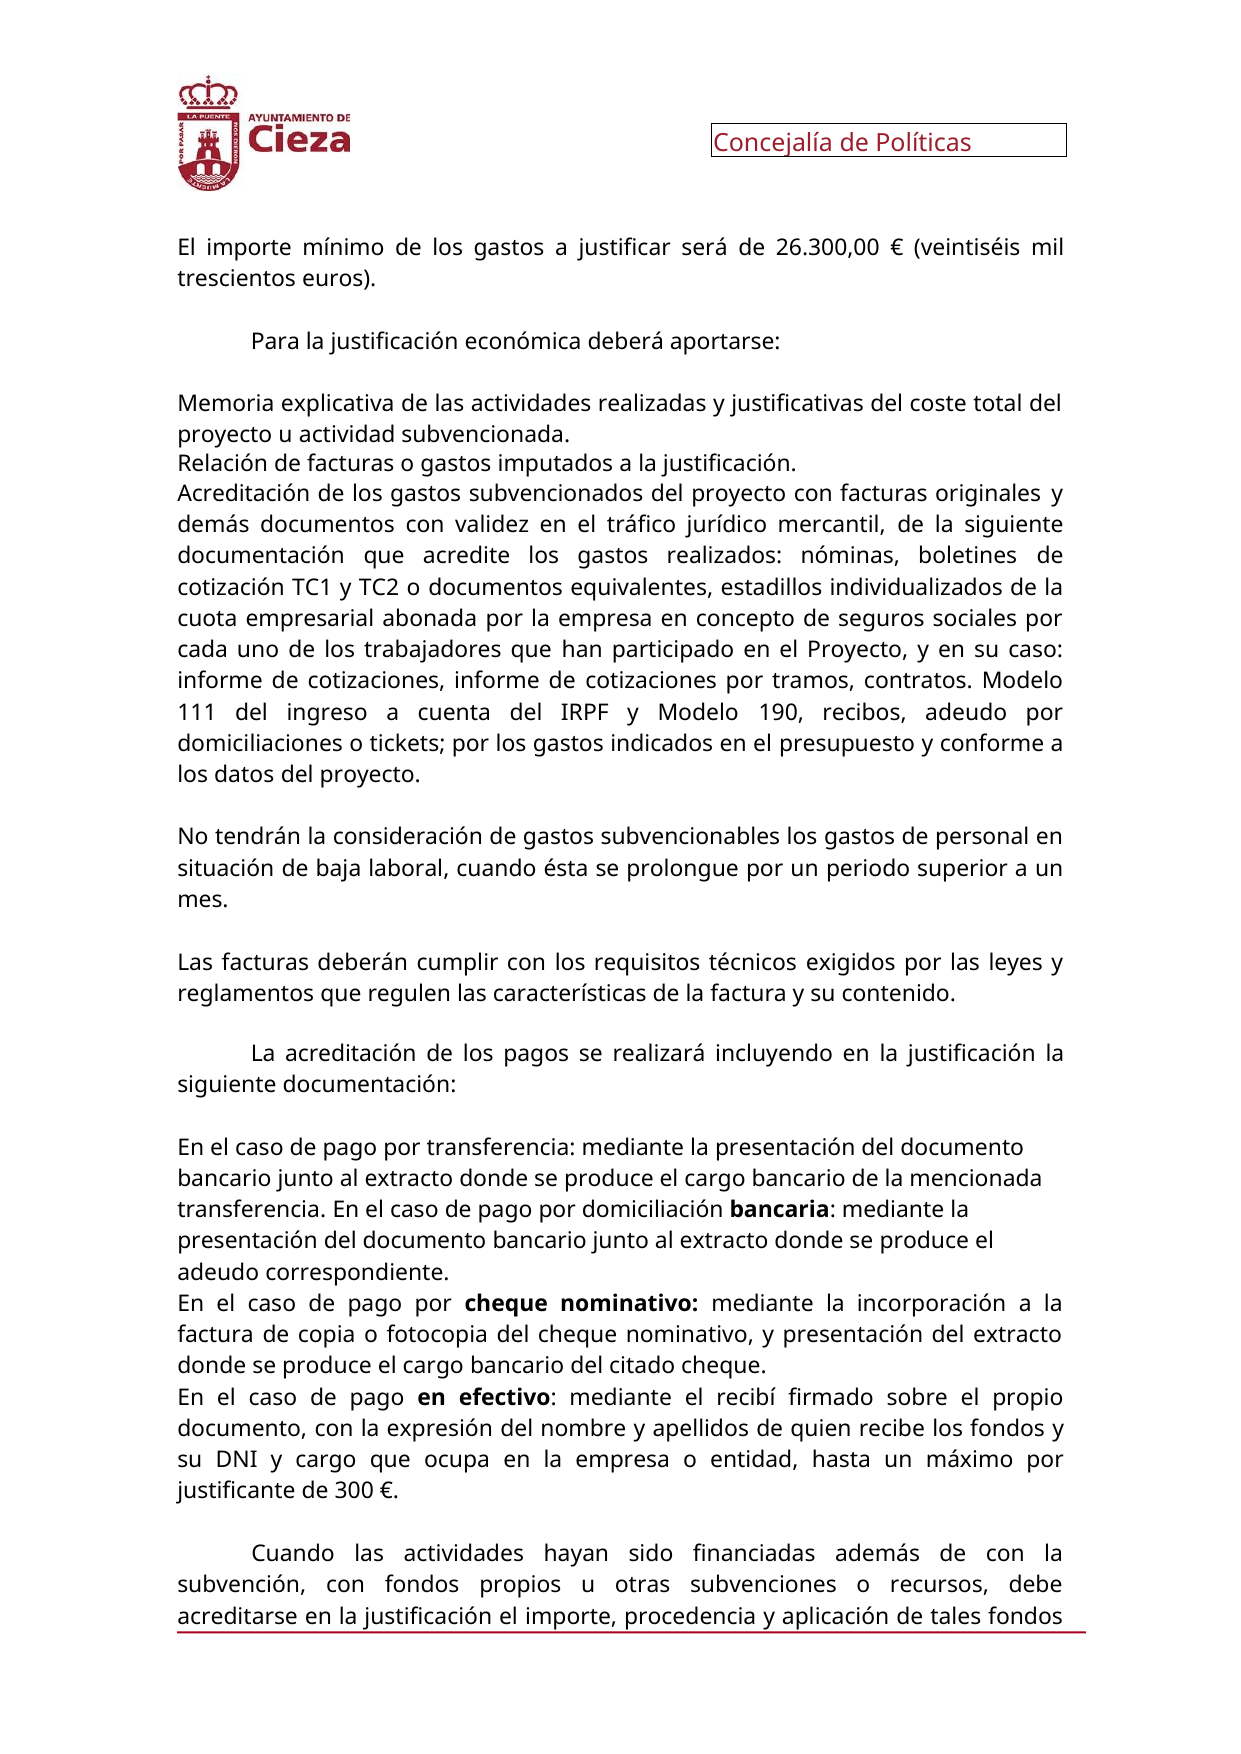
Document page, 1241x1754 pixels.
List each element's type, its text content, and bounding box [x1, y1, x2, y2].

text En el caso de pago en efectivo: mediante el recibí firmado sobre el propio documento, con la expresión del nombre y apellidos de quien recibe los fondos y su DNI y cargo que ocupa en la empresa o entidad, hasta un máximo por justificante de 300 €. [177, 1381, 1064, 1506]
text El importe mínimo de los gastos a justificar será de 26.300,00 € (veintiséis mil trescientos euros). [177, 230, 1064, 293]
text La acreditación de los pagos se realizará incluyendo en la justificación la siguiente documentación: [177, 1037, 1064, 1099]
text Acreditación de los gastos subvencionados del proyecto con facturas originales y demás documentos con validez en el tráfico jurídico mercantil, de la siguiente documentación que acredite los gastos realizados: nóminas, boletines de cotización TC1 y TC2 o documentos equivalentes, estadillos individualizados de la cuota empresarial abonada por la empresa en concepto de seguros sociales por cada uno de los trabajadores que han participado en el Proyecto, y en su caso: informe de cotizaciones, informe de cotizaciones por tramos, contratos. Modelo 111 del ingreso a cuenta del IRPF y Modelo 190, recibos, adeudo por domiciliaciones o tickets; por los gastos indicados en el presupuesto y conforme a los datos del proyecto. [177, 477, 1063, 789]
text Memoria explicativa de las actividades realizadas y justificativas del coste total del proyecto u actividad subvencionada. [177, 387, 1064, 449]
text No tendrán la consideración de gastos subvencionables los gastos de personal en situación de baja laboral, cuando ésta se prolongue por un periodo superior a un mes. [177, 820, 1064, 914]
text Relación de facturas o gastos imputados a la justificación. [177, 449, 1076, 477]
text Las facturas deberán cumplir con los requisitos técnicos exigidos por las leyes y reglamentos que regulen las características de la factura y su contenido. [177, 946, 1063, 1008]
text Cuando las actividades hayan sido financiadas además de con la subvención, con fondos propios u otras subvenciones o recursos, debe acreditarse en la justificación el importe, procedencia y aplicación de tales fondos [177, 1537, 1063, 1631]
picture [177, 74, 351, 191]
text Para la justificación económica deberá aportarse: [251, 324, 1076, 356]
text En el caso de pago por transferencia: mediante la presentación del documento bancario junto al extracto donde se produce el cargo bancario de la mencionada transferencia. En el caso de pago por domiciliación bancaria: mediante la presentación del documento bancario junto al extracto donde se produce el adeudo correspondiente. [177, 1130, 1065, 1287]
text En el caso de pago por cheque nominativo: mediante la incorporación a la factura de copia o fotocopia del cheque nominativo, y presentación del extracto donde se produce el cargo bancario del citado cheque. [177, 1287, 1063, 1381]
